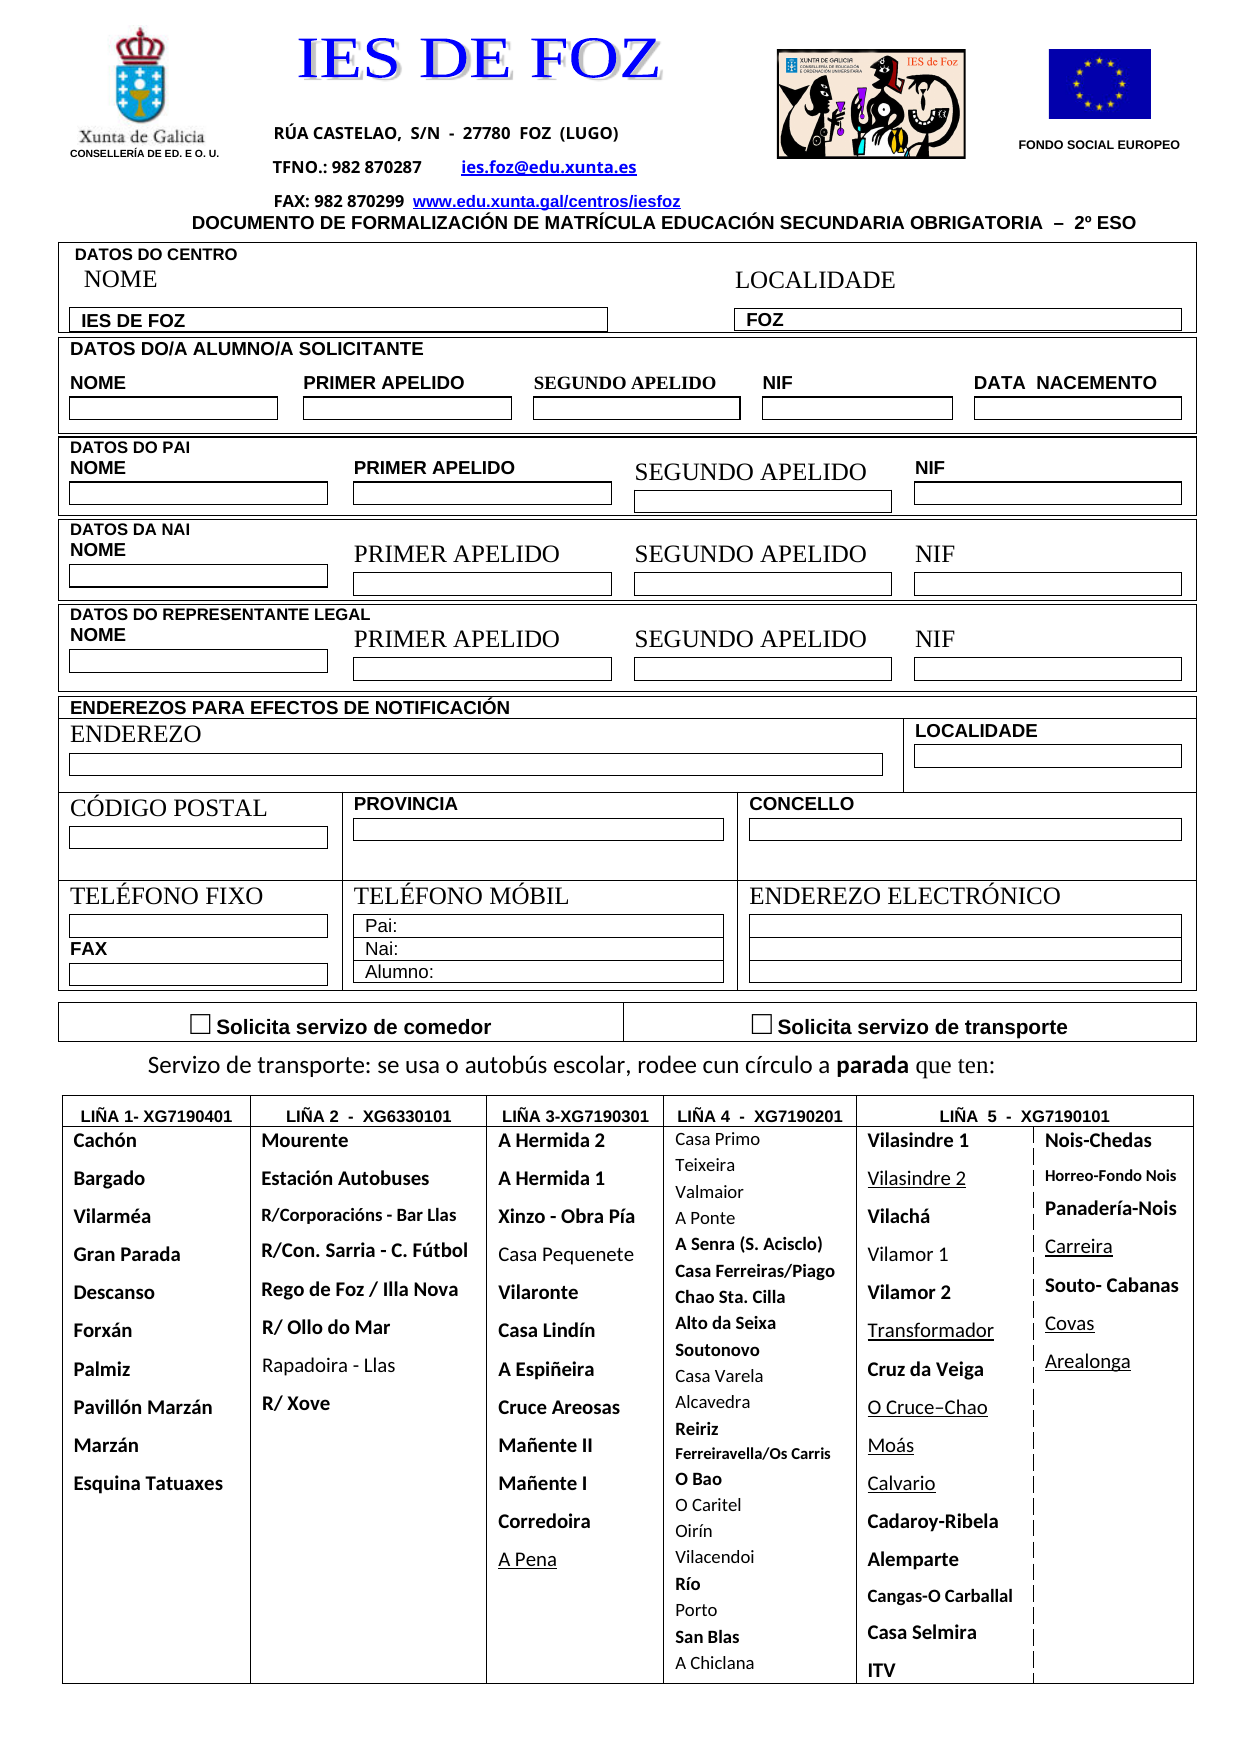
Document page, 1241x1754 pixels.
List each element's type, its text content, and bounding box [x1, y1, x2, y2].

table_cell LOCALIDADE [904, 719, 1196, 792]
table_cell DATOS DO CENTRO [59, 243, 1196, 264]
table_header [534, 398, 739, 419]
table_cell SEGUNDO APELIDO [623, 539, 903, 600]
table_header CONSELLERÍA DE ED. E O. U. [59, 30, 236, 212]
table_header [70, 964, 327, 985]
table_header FONDO SOCIAL EUROPEO [996, 30, 1227, 212]
table_header [70, 827, 327, 848]
table_header [915, 745, 1181, 767]
table_header LIÑA 1- XG7190401 [63, 1096, 250, 1126]
table_cell [750, 961, 1181, 982]
table_cell NOME [59, 359, 292, 433]
table_header DATOS DO/A ALUMNO/A SOLICITANTE [59, 338, 1196, 359]
picture [1048, 49, 1151, 119]
table_cell DOCUMENTO DE FORMALIZACIÓN DE MATRÍCULA EDUCACIÓN SECUNDARIA OBRIGATORIA – 2º ESO [59, 212, 1196, 242]
table_header IES DE FOZ [70, 308, 607, 331]
table_header [724, 30, 996, 212]
table_header [635, 573, 891, 595]
table_header [750, 915, 1181, 937]
table_header LIÑA 4 - XG7190201 [664, 1096, 856, 1126]
table_header LIÑA 3-XG7190301 [487, 1096, 663, 1126]
table_header LIÑA 2 - XG6330101 [251, 1096, 486, 1126]
table_cell A Hermida 2 A Hermida 1 Xinzo - Obra Pía Casa Pequenete Vilaronte Casa Lindín A Espiñeira Cruce Areosas Mañente II Mañente I Corredoira A Pena [487, 1127, 663, 1682]
table_cell NIF [751, 359, 963, 433]
table_cell [750, 938, 1181, 959]
table_header [915, 573, 1181, 595]
table_cell LOCALIDADE [724, 264, 1196, 332]
table_header [70, 483, 327, 504]
table_cell DATA NACEMENTO [963, 359, 1196, 433]
table_cell Alumno: [354, 961, 723, 982]
table_cell Vilasindre 1 Vilasindre 2 Vilachá Vilamor 1 Vilamor 2 Transformador Cruz da Veiga O Cruce–Chao Moás Calvario Cadaroy-Ribela Alemparte Cangas-O Carballal Casa Selmira ITV [857, 1127, 1033, 1682]
table_cell Nai: [354, 938, 723, 959]
table_cell SEGUNDO APELIDO [623, 457, 903, 515]
table_cell NOME [59, 539, 342, 600]
table_cell NOME [59, 457, 342, 515]
table_header Pai: [354, 915, 723, 937]
table_cell SEGUNDO APELIDO [623, 624, 903, 691]
table_cell ENDEREZO ELECTRÓNICO [738, 881, 1196, 990]
table_cell PROVINCIA [343, 793, 737, 880]
table_cell TELÉFONO FIXO FAX [59, 881, 342, 990]
table_cell CONCELLO [738, 793, 1196, 880]
table_cell PRIMER APELIDO [343, 539, 623, 600]
table_header [354, 658, 611, 680]
table_cell ENDEREZO [59, 719, 903, 792]
table_cell NOME [59, 264, 723, 332]
table_header [635, 658, 891, 680]
table_cell NIF [904, 457, 1196, 515]
picture [776, 49, 966, 160]
table_header [70, 915, 327, 937]
table_cell SEGUNDO APELIDO [523, 359, 751, 433]
table_cell Mourente Estación Autobuses R/Corporacións - Bar Llas R/Con. Sarria - C. Fútbol Rego de Foz / Illa Nova R/ Ollo do Mar Rapadoira - Llas R/ Xove [251, 1127, 486, 1682]
table_cell Casa Primo Teixeira Valmaior A Ponte A Senra (S. Acisclo) Casa Ferreiras/Piago Chao Sta. Cilla Alto da Seixa Soutonovo Casa Varela Alcavedra Reiriz Ferreiravella/Os Carris O Bao O Caritel Oirín Vilacendoi Río Porto San Blas A Chiclana [664, 1127, 856, 1682]
table_cell Cachón Bargado Vilarméa Gran Parada Descanso Forxán Palmiz Pavillón Marzán Marzán Esquina Tatuaxes [63, 1127, 250, 1682]
table_header [354, 573, 611, 595]
table_header RÚA CASTELAO, S/N - 27780 FOZ (LUGO) TFNO.: 982 870287 ies.foz@edu.xunta.es FAX: 982 870299 www.edu.xunta.gal/centros/iesfoz [236, 30, 723, 212]
table_header □ Solicita servizo de transporte [624, 1003, 1196, 1041]
table_cell [1197, 242, 1227, 264]
table_header [915, 658, 1181, 680]
table_header DATOS DO REPRESENTANTE LEGAL [59, 605, 1196, 624]
table_cell Nois-Chedas Horreo-Fondo Nois Panadería-Nois Carreira Souto- Cabanas Covas Arealonga [1034, 1127, 1193, 1682]
table_header ENDEREZOS PARA EFECTOS DE NOTIFICACIÓN [59, 697, 1196, 718]
table_header [70, 398, 277, 419]
table_cell [1197, 264, 1227, 332]
table_cell CÓDIGO POSTAL [59, 793, 342, 880]
table_cell NIF [904, 539, 1196, 600]
table_header [70, 754, 882, 775]
table_header [354, 483, 611, 504]
table_cell NOME [59, 624, 342, 691]
table_cell PRIMER APELIDO [343, 457, 623, 515]
text Servizo de transporte: se usa o autobús escolar, rodee cun círculo a parada que ten: [74, 1049, 1181, 1080]
table_header [354, 819, 723, 840]
table_cell TELÉFONO MÓBIL [343, 881, 737, 990]
table_header [635, 491, 891, 512]
table_header FOZ [735, 309, 1181, 330]
table_header [70, 650, 327, 672]
table_header [750, 819, 1181, 840]
table_cell PRIMER APELIDO [343, 624, 623, 691]
table_header [304, 398, 511, 419]
table_header [915, 483, 1181, 504]
picture [77, 25, 207, 160]
table_cell [1196, 212, 1227, 242]
table_header [763, 398, 952, 419]
table_header □ Solicita servizo de comedor [59, 1003, 623, 1041]
table_cell NIF [904, 624, 1196, 691]
table_header LIÑA 5 - XG7190101 [857, 1096, 1193, 1126]
table_header [975, 398, 1181, 419]
table_header DATOS DA NAI [59, 520, 1196, 539]
table_cell PRIMER APELIDO [292, 359, 522, 433]
table_header [70, 565, 327, 586]
table_header DATOS DO PAI [59, 438, 1196, 457]
